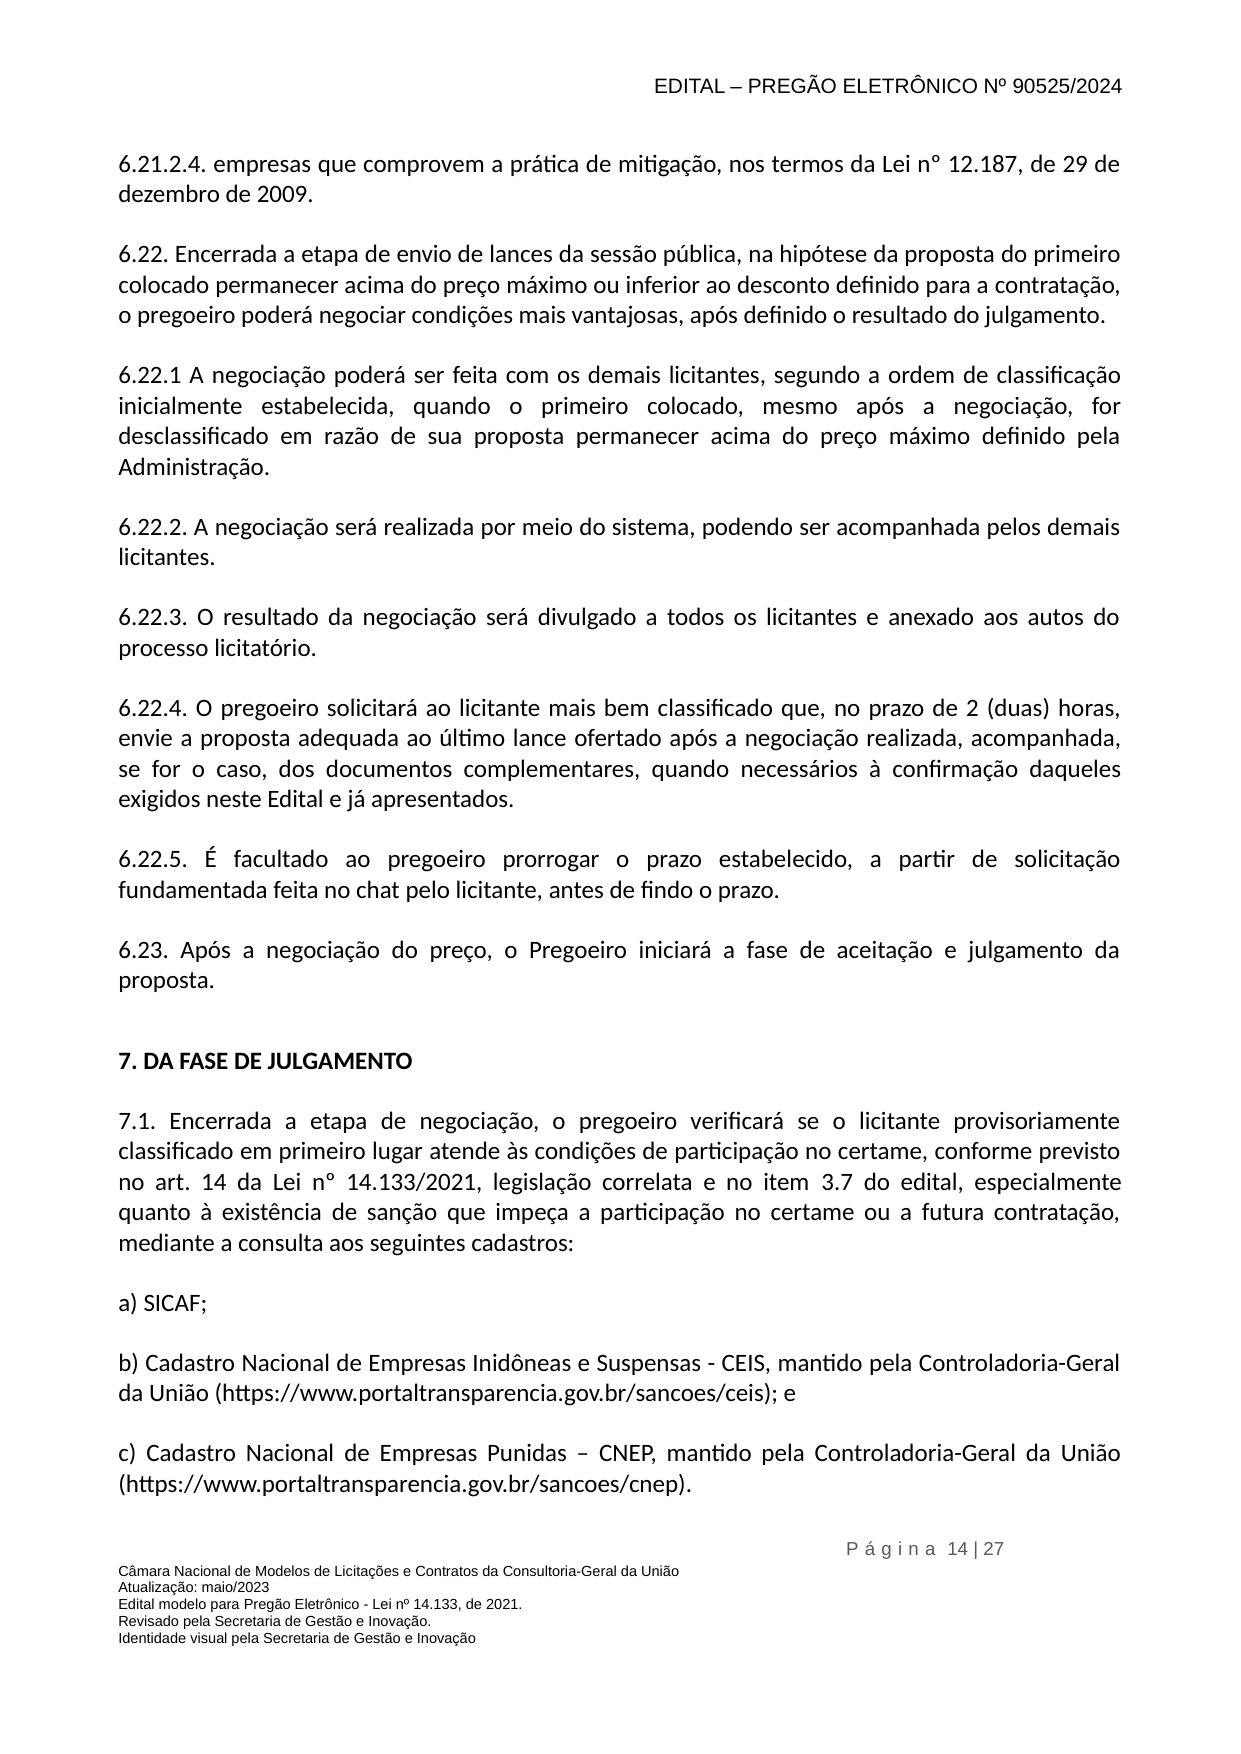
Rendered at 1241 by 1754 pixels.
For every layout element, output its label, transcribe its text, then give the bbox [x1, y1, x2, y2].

text 6.21.2.4. empresas que comprovem a prática de mitigação, nos termos da Lei nº 12.187, de 29 de dezembro de 2009. [118, 148, 1122, 209]
text 6.22.2. A negociação será realizada por meio do sistema, podendo ser acompanhada pelos demais licitantes. [118, 511, 1122, 572]
text 6.22.1 A negociação poderá ser feita com os demais licitantes, segundo a ordem de classificação inicialmente estabelecida, quando o primeiro colocado, mesmo após a negociação, for desclassificado em razão de sua proposta permanecer acima do preço máximo definido pela Administração. [118, 359, 1122, 481]
text a) SICAF; [118, 1287, 1122, 1318]
text 6.22.3. O resultado da negociação será divulgado a todos os licitantes e anexado aos autos do processo licitatório. [118, 601, 1122, 662]
text 6.22.5. É facultado ao pregoeiro prorrogar o prazo estabelecido, a partir de solicitação fundamentada feita no chat pelo licitante, antes de findo o prazo. [118, 843, 1122, 904]
text 6.22.4. O pregoeiro solicitará ao licitante mais bem classificado que, no prazo de 2 (duas) horas, envie a proposta adequada ao último lance ofertado após a negociação realizada, acompanhada, se for o caso, dos documentos complementares, quando necessários à confirmação daqueles exigidos neste Edital e já apresentados. [118, 692, 1122, 814]
text b) Cadastro Nacional de Empresas Inidôneas e Suspensas - CEIS, mantido pela Controladoria-Geral da União (https://www.portaltransparencia.gov.br/sancoes/ceis); e [118, 1347, 1122, 1408]
subtitle 7. DA FASE DE JULGAMENTO [118, 1045, 1122, 1076]
text 6.23. Após a negociação do preço, o Pregoeiro iniciará a fase de aceitação e julgamento da proposta. [118, 934, 1122, 995]
text 6.22. Encerrada a etapa de envio de lances da sessão pública, na hipótese da proposta do primeiro colocado permanecer acima do preço máximo ou inferior ao desconto definido para a contratação, o pregoeiro poderá negociar condições mais vantajosas, após definido o resultado do julgamento. [118, 238, 1122, 330]
text c) Cadastro Nacional de Empresas Punidas – CNEP, mantido pela Controladoria-Geral da União (https://www.portaltransparencia.gov.br/sancoes/cnep). [118, 1438, 1122, 1499]
text 7.1. Encerrada a etapa de negociação, o pregoeiro verificará se o licitante provisoriamente classificado em primeiro lugar atende às condições de participação no certame, conforme previsto no art. 14 da Lei nº 14.133/2021, legislação correlata e no item 3.7 do edital, especialmente quanto à existência de sanção que impeça a participação no certame ou a futura contratação, mediante a consulta aos seguintes cadastros: [118, 1105, 1122, 1258]
